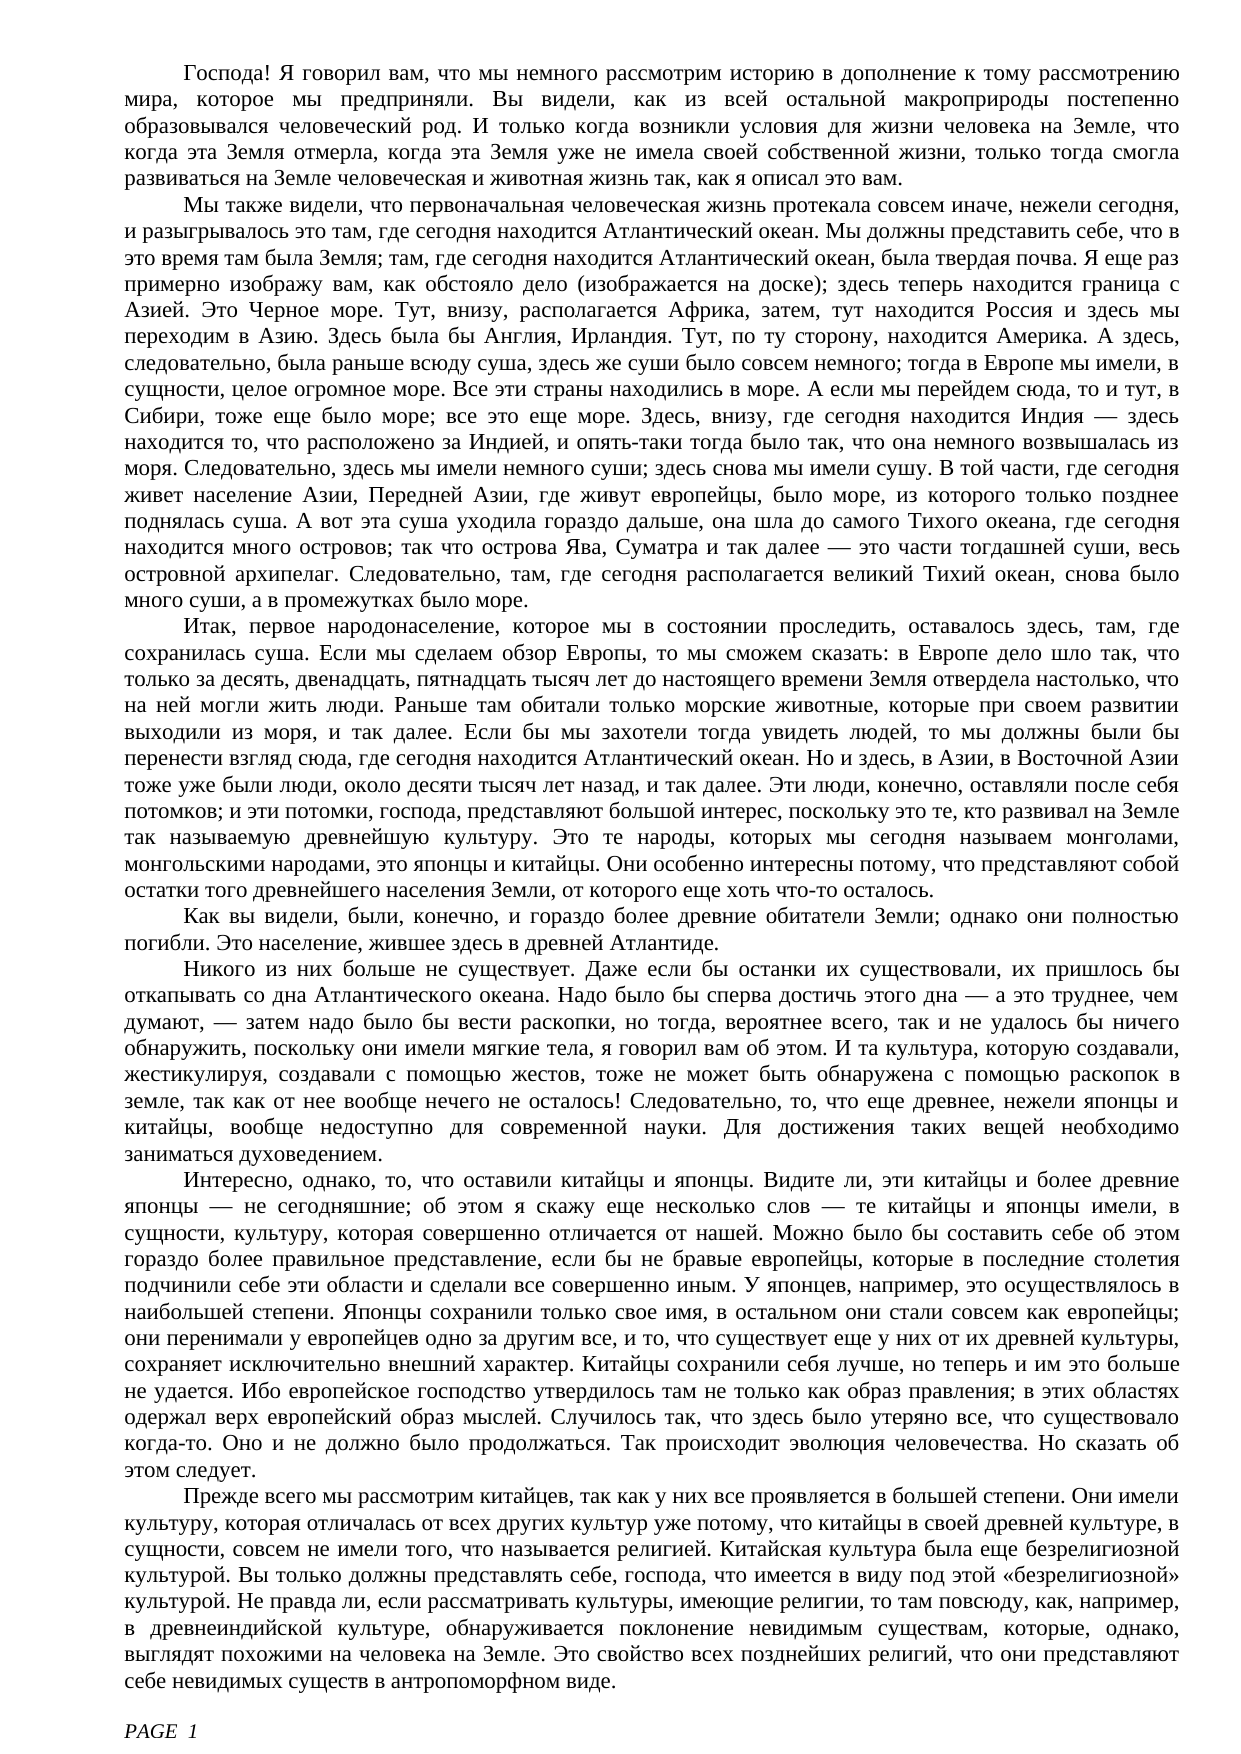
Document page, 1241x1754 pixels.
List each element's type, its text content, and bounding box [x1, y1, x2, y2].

text Интересно, однако, то, что оставили китайцы и японцы. Видите ли, эти китайцы и более древние японцы — не сегодняшние; об этом я скажу еще несколько слов — те китайцы и японцы имели, в сущности, культуру, которая совершенно отличается от нашей. Можно было бы составить себе об этом гораздо более правильное представление, если бы не бравые европейцы, которые в последние столетия подчинили себе эти области и сделали все совершенно иным. У японцев, например, это осуществлялось в наибольшей степени. Японцы сохранили только свое имя, в остальном они стали совсем как европейцы; они перенимали у европейцев одно за другим все, и то, что существует еще у них от их древней культуры, сохраняет исключительно внешний характер. Китайцы сохранили себя лучше, но теперь и им это больше не удается. Ибо европейское господство утвердилось там не только как образ правления; в этих областях одержал верх европейский образ мыслей. Случилось так, что здесь было утеряно все, что существовало когда-то. Оно и не должно было продолжаться. Так происходит эволюция человечества. Но сказать об этом следует. [124, 1166, 1181, 1482]
text Мы также видели, что первоначальная человеческая жизнь протекала совсем иначе, нежели сегодня, и разыгрывалось это там, где сегодня находится Атлантический океан. Мы должны представить себе, что в это время там была Земля; там, где сегодня находится Атлантический океан, была твердая почва. Я еще раз примерно изображу вам, как обстояло дело (изображается на доске); здесь теперь находится граница с Азией. Это Черное море. Тут, внизу, располагается Африка, затем, тут находится Россия и здесь мы переходим в Азию. Здесь была бы Англия, Ирландия. Тут, по ту сторону, находится Америка. А здесь, следовательно, была раньше всюду суша, здесь же суши было совсем немного; тогда в Европе мы имели, в сущности, целое огромное море. Все эти страны находились в море. А если мы перейдем сюда, то и тут, в Сибири, тоже еще было море; все это еще море. Здесь, внизу, где сегодня находится Индия — здесь находится то, что расположено за Индией, и опять-таки тогда было так, что она немного возвышалась из моря. Следовательно, здесь мы имели немного суши; здесь снова мы имели сушу. В той части, где сегодня живет население Азии, Передней Азии, где живут европейцы, было море, из которого только позднее поднялась суша. А вот эта суша уходила гораздо дальше, она шла до самого Тихого океана, где сегодня находится много островов; так что острова Ява, Суматра и так далее — это части тогдашней суши, весь островной архипелаг. Следовательно, там, где сегодня располагается великий Тихий океан, снова было много суши, а в промежутках было море. [124, 191, 1181, 612]
text Как вы видели, были, конечно, и гораздо более древние обитатели Земли; однако они полностью погибли. Это население, жившее здесь в древней Атлантиде. [124, 902, 1181, 955]
text Никого из них больше не существует. Даже если бы останки их существовали, их пришлось бы откапывать со дна Атлантического океана. Надо было бы сперва достичь этого дна — а это труднее, чем думают, — затем надо было бы вести раскопки, но тогда, вероятнее всего, так и не удалось бы ничего обнаружить, поскольку они имели мягкие тела, я говорил вам об этом. И та культура, которую создавали, жестикулируя, создавали с помощью жестов, тоже не может быть обнаружена с помощью раскопок в земле, так как от нее вообще нечего не осталось! Следовательно, то, что еще древнее, нежели японцы и китайцы, вообще недоступно для современной науки. Для достижения таких вещей необходимо заниматься духоведением. [124, 955, 1181, 1166]
text Итак, первое народонаселение, которое мы в состоянии проследить, оставалось здесь, там, где сохранилась суша. Если мы сделаем обзор Европы, то мы сможем сказать: в Европе дело шло так, что только за десять, двенадцать, пятнадцать тысяч лет до настоящего времени Земля отвердела настолько, что на ней могли жить люди. Раньше там обитали только морские животные, которые при своем развитии выходили из моря, и так далее. Если бы мы захотели тогда увидеть людей, то мы должны были бы перенести взгляд сюда, где сегодня находится Атлантический океан. Но и здесь, в Азии, в Восточной Азии тоже уже были люди, около десяти тысяч лет назад, и так далее. Эти люди, конечно, оставляли после себя потомков; и эти потомки, господа, представляют большой интерес, поскольку это те, кто развивал на Земле так называемую древнейшую культуру. Это те народы, которых мы сегодня называем монголами, монгольскими народами, это японцы и китайцы. Они особенно интересны потому, что представляют собой остатки того древнейшего населения Земли, от которого еще хоть что-то осталось. [124, 612, 1181, 902]
text Господа! Я говорил вам, что мы немного рассмотрим историю в дополнение к тому рассмотрению мира, которое мы предприняли. Вы видели, как из всей остальной макроприроды постепенно образовывался человеческий род. И только когда возникли условия для жизни человека на Земле, что когда эта Земля отмерла, когда эта Земля уже не имела своей собственной жизни, только тогда смогла развиваться на Земле человеческая и животная жизнь так, как я описал это вам. [124, 59, 1181, 191]
text Прежде всего мы рассмотрим китайцев, так как у них все проявляется в большей степени. Они имели культуру, которая отличалась от всех других культур уже потому, что китайцы в своей древней культуре, в сущности, совсем не имели того, что называется религией. Китайская культура была еще безрелигиозной культурой. Вы только должны представлять себе, господа, что имеется в виду под этой «безрелигиозной» культурой. Не правда ли, если рассматривать культуры, имеющие религии, то там повсюду, как, например, в древнеиндийской культуре, обнаруживается поклонение невидимым существам, которые, однако, выглядят похожими на человека на Земле. Это свойство всех позднейших религий, что они представляют себе невидимых существ в антропоморфном виде. [124, 1482, 1181, 1693]
